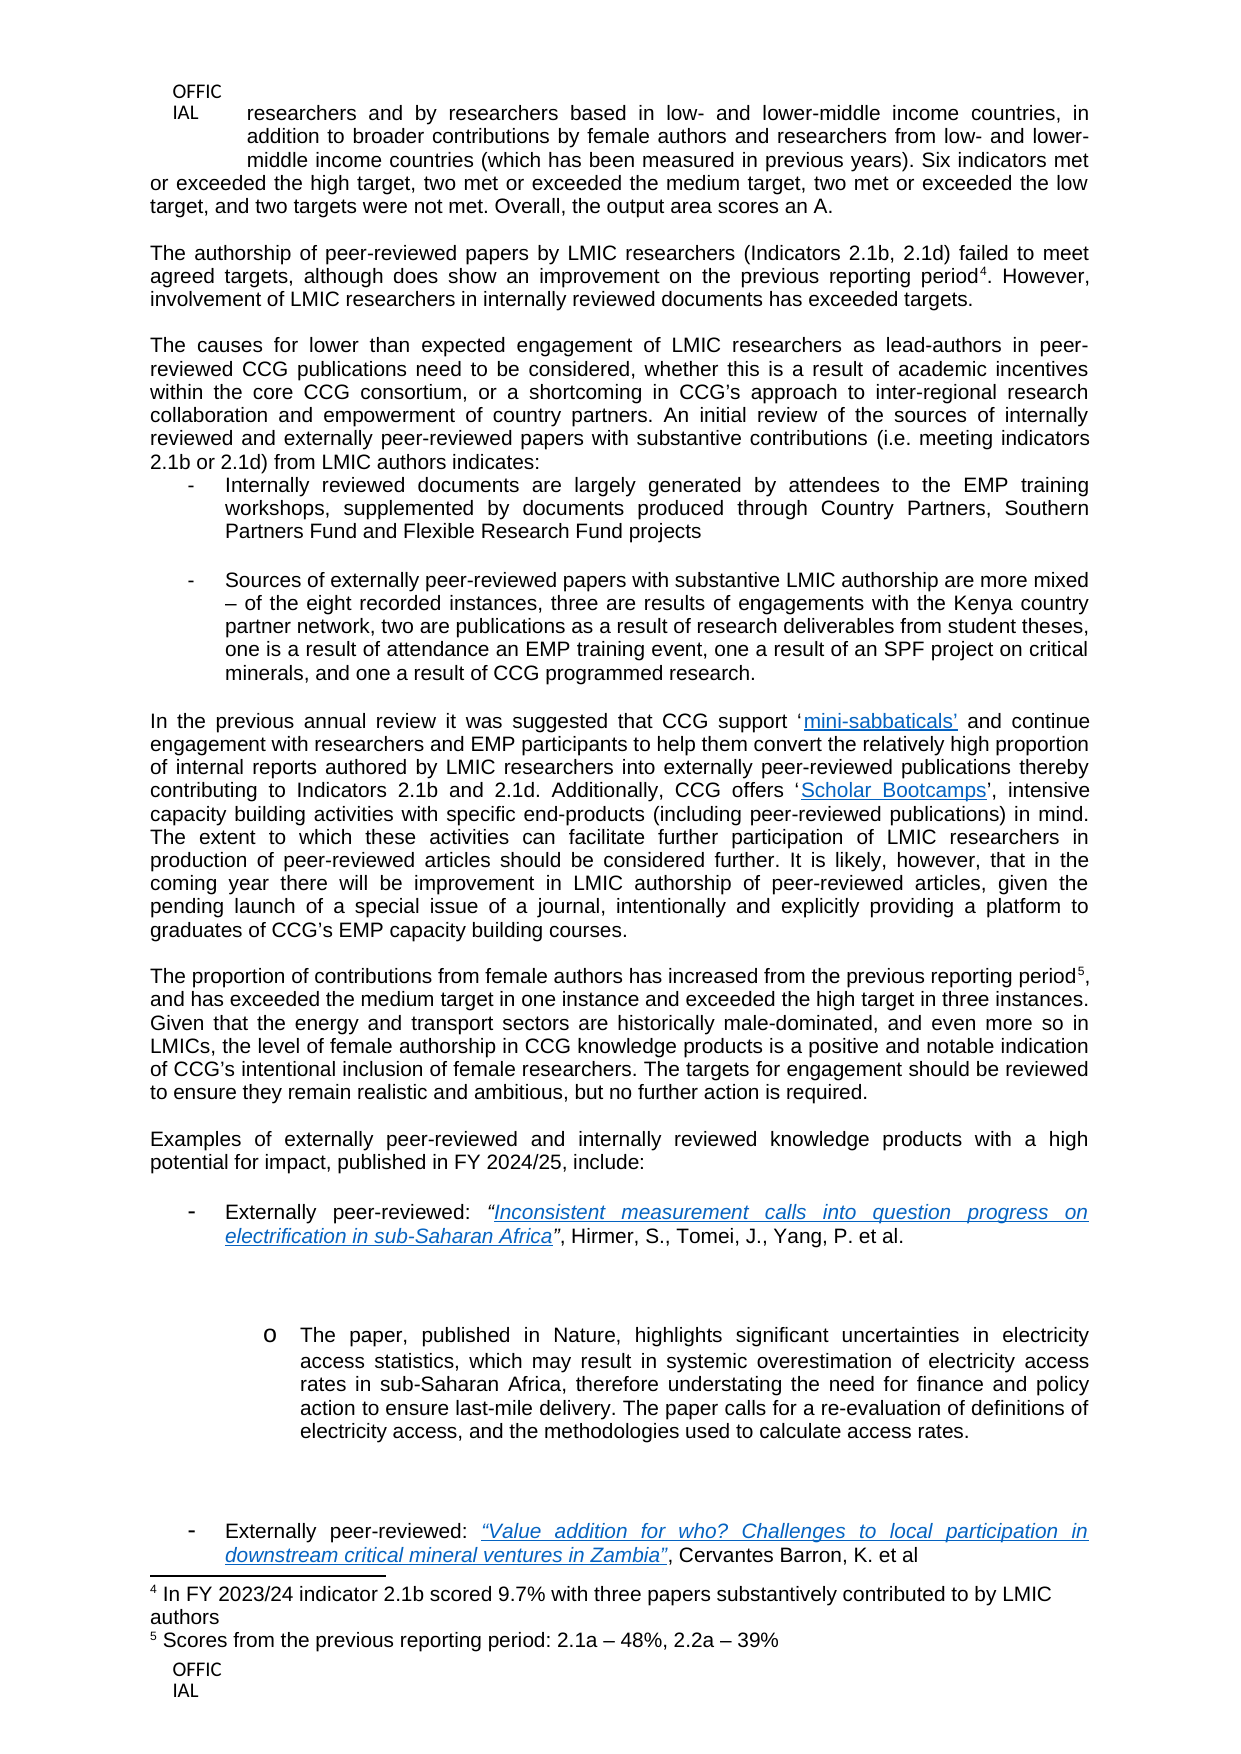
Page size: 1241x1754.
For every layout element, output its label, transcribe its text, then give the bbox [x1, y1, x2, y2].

list Externally peer-reviewed: “Value addition for who? Challenges to local participation in downstream critical mineral ventures in Zambia”, Cervantes Barron, K. et al [187, 1516, 1090, 1567]
list Externally peer-reviewed: “Inconsistent measurement calls into question progress on electrification in sub-Saharan Africa”, Hirmer, S., Tomei, J., Yang, P. et al. [187, 1197, 1090, 1248]
list The paper, published in Nature, highlights significant uncertainties in electricity access statistics, which may result in systemic overestimation of electricity access rates in sub-Saharan Africa, therefore understating the need for finance and policy action to ensure last-mile delivery. The paper calls for a re-evaluation of definitions of electricity access, and the methodologies used to calculate access rates. [262, 1321, 1090, 1443]
text Scores from the previous reporting period: 2.1a – 48%, 2.2a – 39% [150, 1629, 1090, 1652]
list Sources of externally peer-reviewed papers with substantive LMIC authorship are more mixed – of the eight recorded instances, three are results of engagements with the Kenya country partner network, two are publications as a result of research deliverables from student theses, one is a result of attendance an EMP training event, one a result of an SPF project on critical minerals, and one a result of CCG programmed research. [187, 568, 1090, 684]
text In FY 2023/24 indicator 2.1b scored 9.7% with three papers substantively contributed to by LMIC authors [150, 1582, 1090, 1629]
text The authorship of peer-reviewed papers by LMIC researchers (Indicators 2.1b, 2.1d) failed to meet agreed targets, although does show an improvement on the previous reporting period. However, involvement of LMIC researchers in internally reviewed documents has exceeded targets. [150, 241, 1090, 311]
text Output Area 2 measures CCG’s research and knowledge product outputs, including externally peer-reviewed and internally reviewed research publications, datasets, tools, and software. For the first time this round of reporting includes sub-indicators reflecting the lead authorship by female researchers and by researchers based in low- and lower-middle income countries, in addition to broader contributions by female authors and researchers from low- and lower-middle income countries (which has been measured in previous years). Six indicators met or exceeded the high target, two met or exceeded the medium target, two met or exceeded the low target, and two targets were not met. Overall, the output area scores an A. [150, 102, 1090, 218]
text In the previous annual review it was suggested that CCG support ‘mini-sabbaticals’ and continue engagement with researchers and EMP participants to help them convert the relatively high proportion of internal reports authored by LMIC researchers into externally peer-reviewed publications thereby contributing to Indicators 2.1b and 2.1d. Additionally, CCG offers ‘Scholar Bootcamps’, intensive capacity building activities with specific end-products (including peer-reviewed publications) in mind. The extent to which these activities can facilitate further participation of LMIC researchers in production of peer-reviewed articles should be considered further. It is likely, however, that in the coming year there will be improvement in LMIC authorship of peer-reviewed articles, given the pending launch of a special issue of a journal, intentionally and explicitly providing a platform to graduates of CCG’s EMP capacity building courses. [150, 709, 1090, 942]
text The causes for lower than expected engagement of LMIC researchers as lead-authors in peer-reviewed CCG publications need to be considered, whether this is a result of academic incentives within the core CCG consortium, or a shortcoming in CCG’s approach to inter-regional research collaboration and empowerment of country partners. An initial review of the sources of internally reviewed and externally peer-reviewed papers with substantive contributions (i.e. meeting indicators 2.1b or 2.1d) from LMIC authors indicates: [150, 334, 1090, 473]
list Internally reviewed documents are largely generated by attendees to the EMP training workshops, supplemented by documents produced through Country Partners, Southern Partners Fund and Flexible Research Fund projects [187, 473, 1090, 543]
text Examples of externally peer-reviewed and internally reviewed knowledge products with a high potential for impact, published in FY 2024/25, include: [150, 1127, 1090, 1174]
text The proportion of contributions from female authors has increased from the previous reporting period, and has exceeded the medium target in one instance and exceeded the high target in three instances. Given that the energy and transport sectors are historically male-dominated, and even more so in LMICs, the level of female authorship in CCG knowledge products is a positive and notable indication of CCG’s intentional inclusion of female researchers. The targets for engagement should be reviewed to ensure they remain realistic and ambitious, but no further action is required. [150, 965, 1090, 1104]
